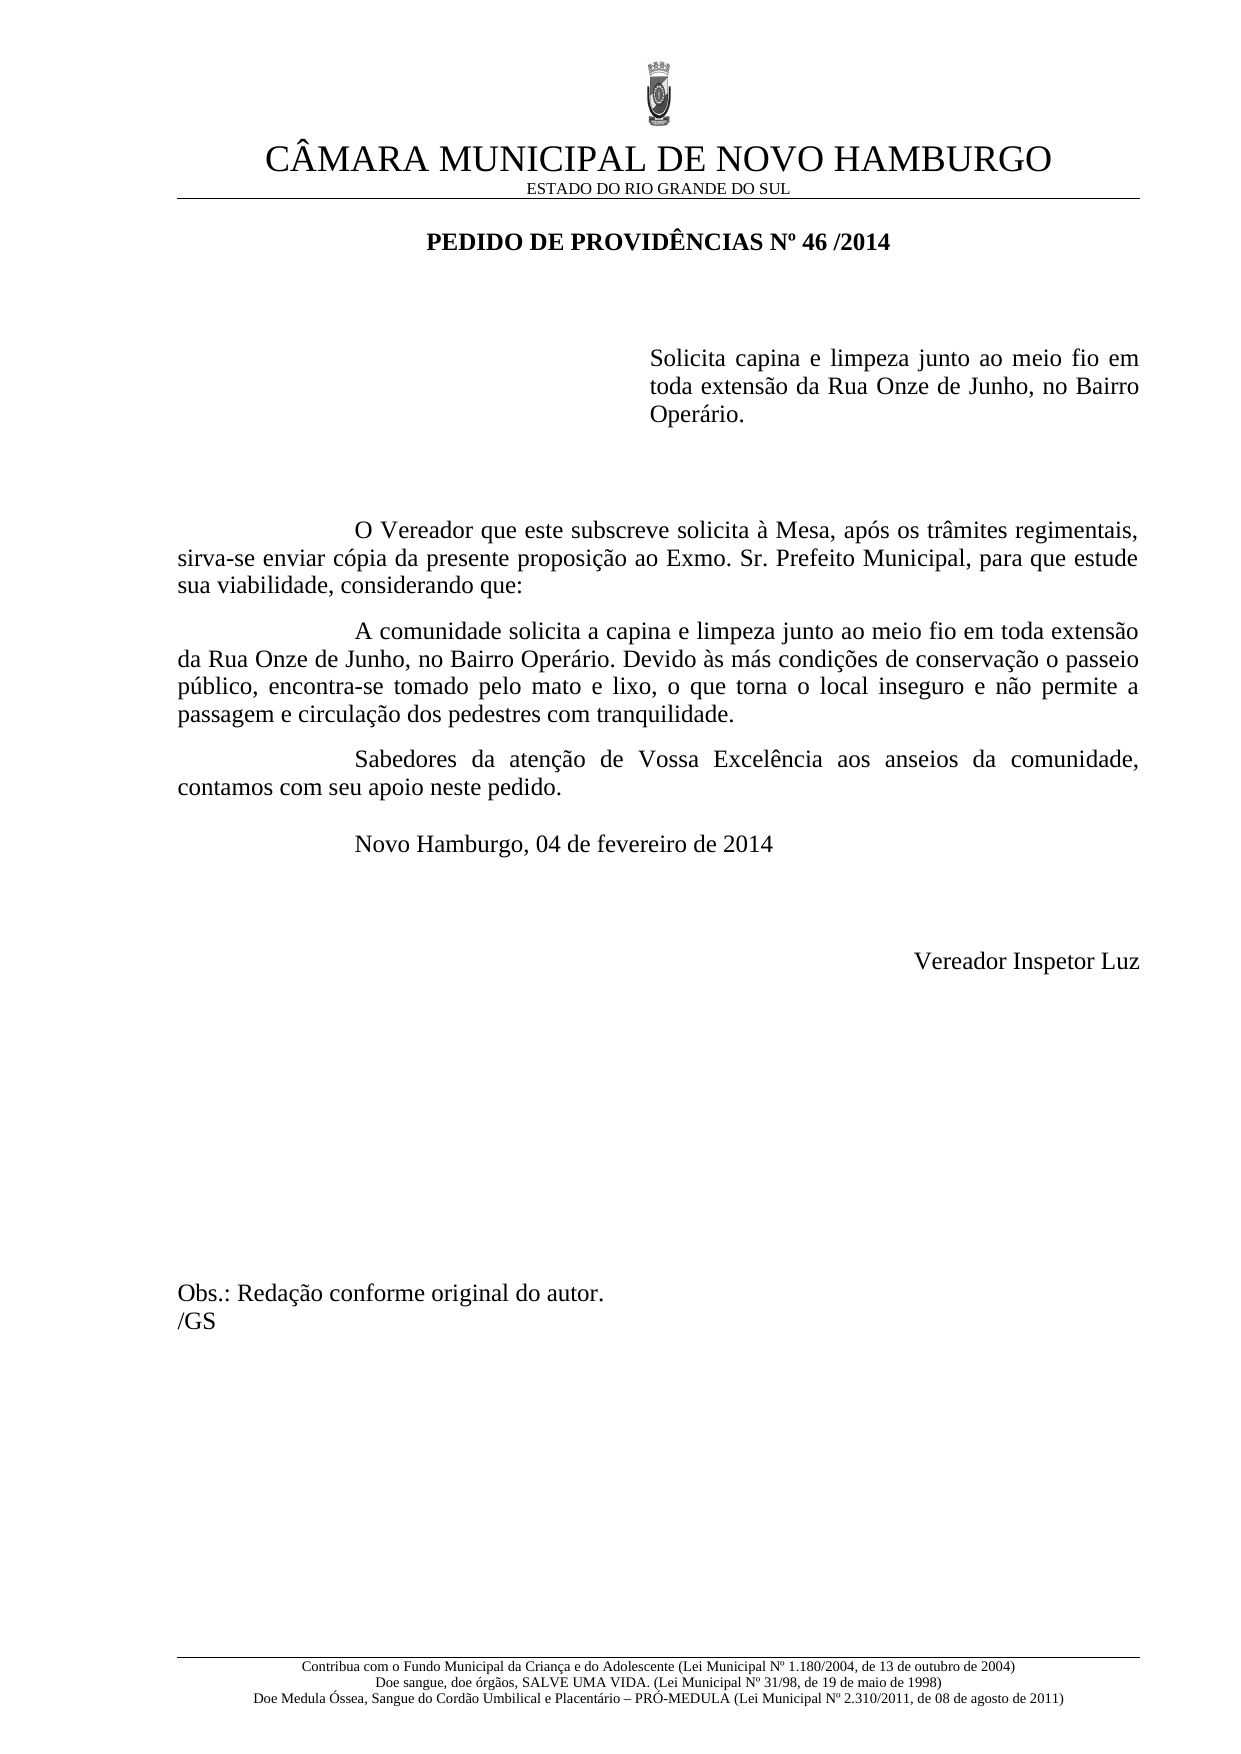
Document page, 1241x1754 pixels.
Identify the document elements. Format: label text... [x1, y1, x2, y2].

text Solicita capina e limpeza junto ao meio fio em toda extensão da Rua Onze de Junho, no Bairro Operário. [649, 344, 1140, 428]
text A comunidade solicita a capina e limpeza junto ao meio fio em toda extensão da Rua Onze de Junho, no Bairro Operário. Devido às más condições de conservação o passeio público, encontra-se tomado pelo mato e lixo, o que torna o local inseguro e não permite a passagem e circulação dos pedestres com tranquilidade. [177, 617, 1140, 728]
text Vereador Inspetor Luz [649, 947, 1140, 974]
text Sabedores da atenção de Vossa Excelência aos anseios da comunidade, contamos com seu apoio neste pedido. [177, 746, 1140, 801]
text Obs.: Redação conforme original do autor. [177, 1279, 1140, 1307]
text /GS [177, 1307, 1140, 1335]
text PEDIDO DE PROVIDÊNCIAS Nº 46 /2014 [177, 228, 1140, 256]
text Novo Hamburgo, 04 de fevereiro de 2014 [177, 831, 1140, 858]
text O Vereador que este subscreve solicita à Mesa, após os trâmites regimentais, sirva-se enviar cópia da presente proposição ao Exmo. Sr. Prefeito Municipal, para que estude sua viabilidade, considerando que: [177, 516, 1140, 599]
